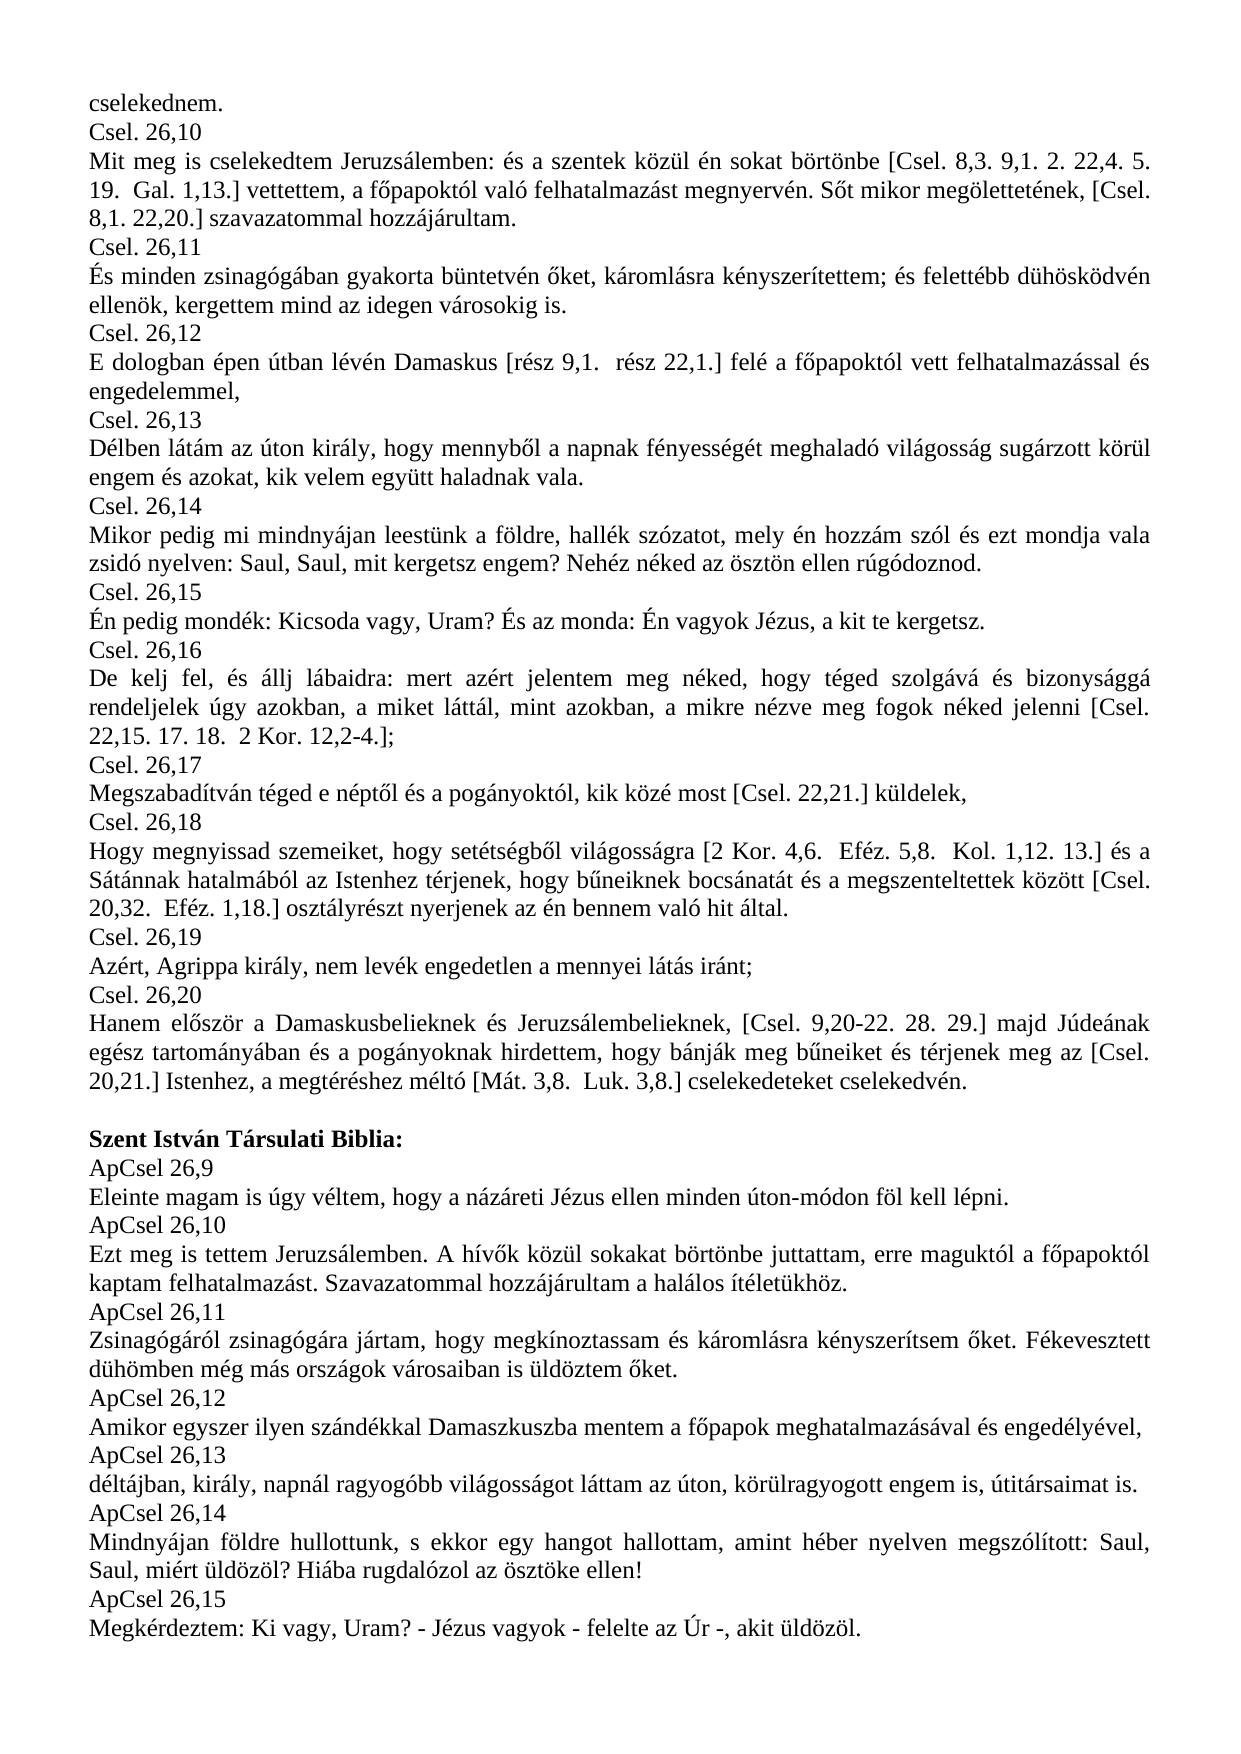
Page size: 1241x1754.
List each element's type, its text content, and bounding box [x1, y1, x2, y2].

text Mikor pedig mi mindnyájan leestünk a földre, hallék szózatot, mely én hozzám szól és ezt mondja vala zsidó nyelven: Saul, Saul, mit kergetsz engem? Nehéz néked az ösztön ellen rúgódoznod. [88, 520, 1152, 577]
text Hanem először a Damaskusbelieknek és Jeruzsálembelieknek, [Csel. 9,20-22. 28. 29.] majd Júdeának egész tartományában és a pogányoknak hirdettem, hogy bánják meg bűneiket és térjenek meg az [Csel. 20,21.] Istenhez, a megtéréshez méltó [Mát. 3,8. Luk. 3,8.] cselekedeteket cselekedvén. [88, 1008, 1152, 1095]
text E dologban épen útban lévén Damaskus [rész 9,1. rész 22,1.] felé a főpapoktól vett felhatalmazással és engedelemmel, [88, 347, 1152, 405]
text Szent István Társulati Biblia: [88, 1124, 1152, 1153]
text ApCsel 26,9 [88, 1153, 1152, 1182]
text déltájban, király, napnál ragyogóbb világosságot láttam az úton, körülragyogott engem is, útitársaimat is. [88, 1469, 1152, 1498]
text Csel. 26,14 [88, 491, 1152, 520]
text És minden zsinagógában gyakorta büntetvén őket, káromlásra kényszerítettem; és felettébb dühösködvén ellenök, kergettem mind az idegen városokig is. [88, 261, 1152, 318]
text Csel. 26,11 [88, 232, 1152, 261]
text Csel. 26,19 [88, 922, 1152, 951]
text Eleinte magam is úgy véltem, hogy a názáreti Jézus ellen minden úton-módon föl kell lépni. [88, 1182, 1152, 1211]
text De kelj fel, és állj lábaidra: mert azért jelentem meg néked, hogy téged szolgává és bizonysággá rendeljelek úgy azokban, a miket láttál, mint azokban, a mikre nézve meg fogok néked jelenni [Csel. 22,15. 17. 18. 2 Kor. 12,2-4.]; [88, 663, 1152, 750]
text Délben látám az úton király, hogy mennyből a napnak fényességét meghaladó világosság sugárzott körül engem és azokat, kik velem együtt haladnak vala. [88, 433, 1152, 491]
text Csel. 26,16 [88, 635, 1152, 663]
text Ezt meg is tettem Jeruzsálemben. A hívők közül sokakat börtönbe juttattam, erre maguktól a főpapoktól kaptam felhatalmazást. Szavazatommal hozzájárultam a halálos ítéletükhöz. [88, 1239, 1152, 1297]
text ApCsel 26,12 [88, 1383, 1152, 1412]
text Zsinagógáról zsinagógára jártam, hogy megkínoztassam és káromlásra kényszerítsem őket. Fékevesztett dühömben még más országok városaiban is üldöztem őket. [88, 1326, 1152, 1383]
text Azért, Agrippa király, nem levék engedetlen a mennyei látás iránt; [88, 951, 1152, 980]
text Megkérdeztem: Ki vagy, Uram? - Jézus vagyok - felelte az Úr -, akit üldözöl. [88, 1613, 1152, 1642]
text Amikor egyszer ilyen szándékkal Damaszkuszba mentem a főpapok meghatalmazásával és engedélyével, [88, 1412, 1152, 1441]
text ApCsel 26,13 [88, 1441, 1152, 1469]
text Én pedig mondék: Kicsoda vagy, Uram? És az monda: Én vagyok Jézus, a kit te kergetsz. [88, 606, 1152, 635]
text Csel. 26,13 [88, 405, 1152, 433]
text cselekednem. [88, 88, 1152, 117]
text ApCsel 26,10 [88, 1211, 1152, 1239]
text Csel. 26,10 [88, 117, 1152, 146]
text Hogy megnyissad szemeiket, hogy setétségből világosságra [2 Kor. 4,6. Eféz. 5,8. Kol. 1,12. 13.] és a Sátánnak hatalmából az Istenhez térjenek, hogy bűneiknek bocsánatát és a megszenteltettek között [Csel. 20,32. Eféz. 1,18.] osztályrészt nyerjenek az én bennem való hit által. [88, 836, 1152, 922]
text Csel. 26,20 [88, 980, 1152, 1008]
text Csel. 26,17 [88, 750, 1152, 778]
text ApCsel 26,11 [88, 1297, 1152, 1326]
text Csel. 26,15 [88, 577, 1152, 606]
text Mindnyájan földre hullottunk, s ekkor egy hangot hallottam, amint héber nyelven megszólított: Saul, Saul, miért üldözöl? Hiába rugdalózol az ösztöke ellen! [88, 1527, 1152, 1584]
text Megszabadítván téged e néptől és a pogányoktól, kik közé most [Csel. 22,21.] küldelek, [88, 778, 1152, 807]
text ApCsel 26,14 [88, 1498, 1152, 1527]
text Csel. 26,12 [88, 318, 1152, 347]
text Mit meg is cselekedtem Jeruzsálemben: és a szentek közül én sokat börtönbe [Csel. 8,3. 9,1. 2. 22,4. 5. 19. Gal. 1,13.] vettettem, a főpapoktól való felhatalmazást megnyervén. Sőt mikor megölettetének, [Csel. 8,1. 22,20.] szavazatommal hozzájárultam. [88, 146, 1152, 232]
text ApCsel 26,15 [88, 1584, 1152, 1613]
text Csel. 26,18 [88, 807, 1152, 836]
